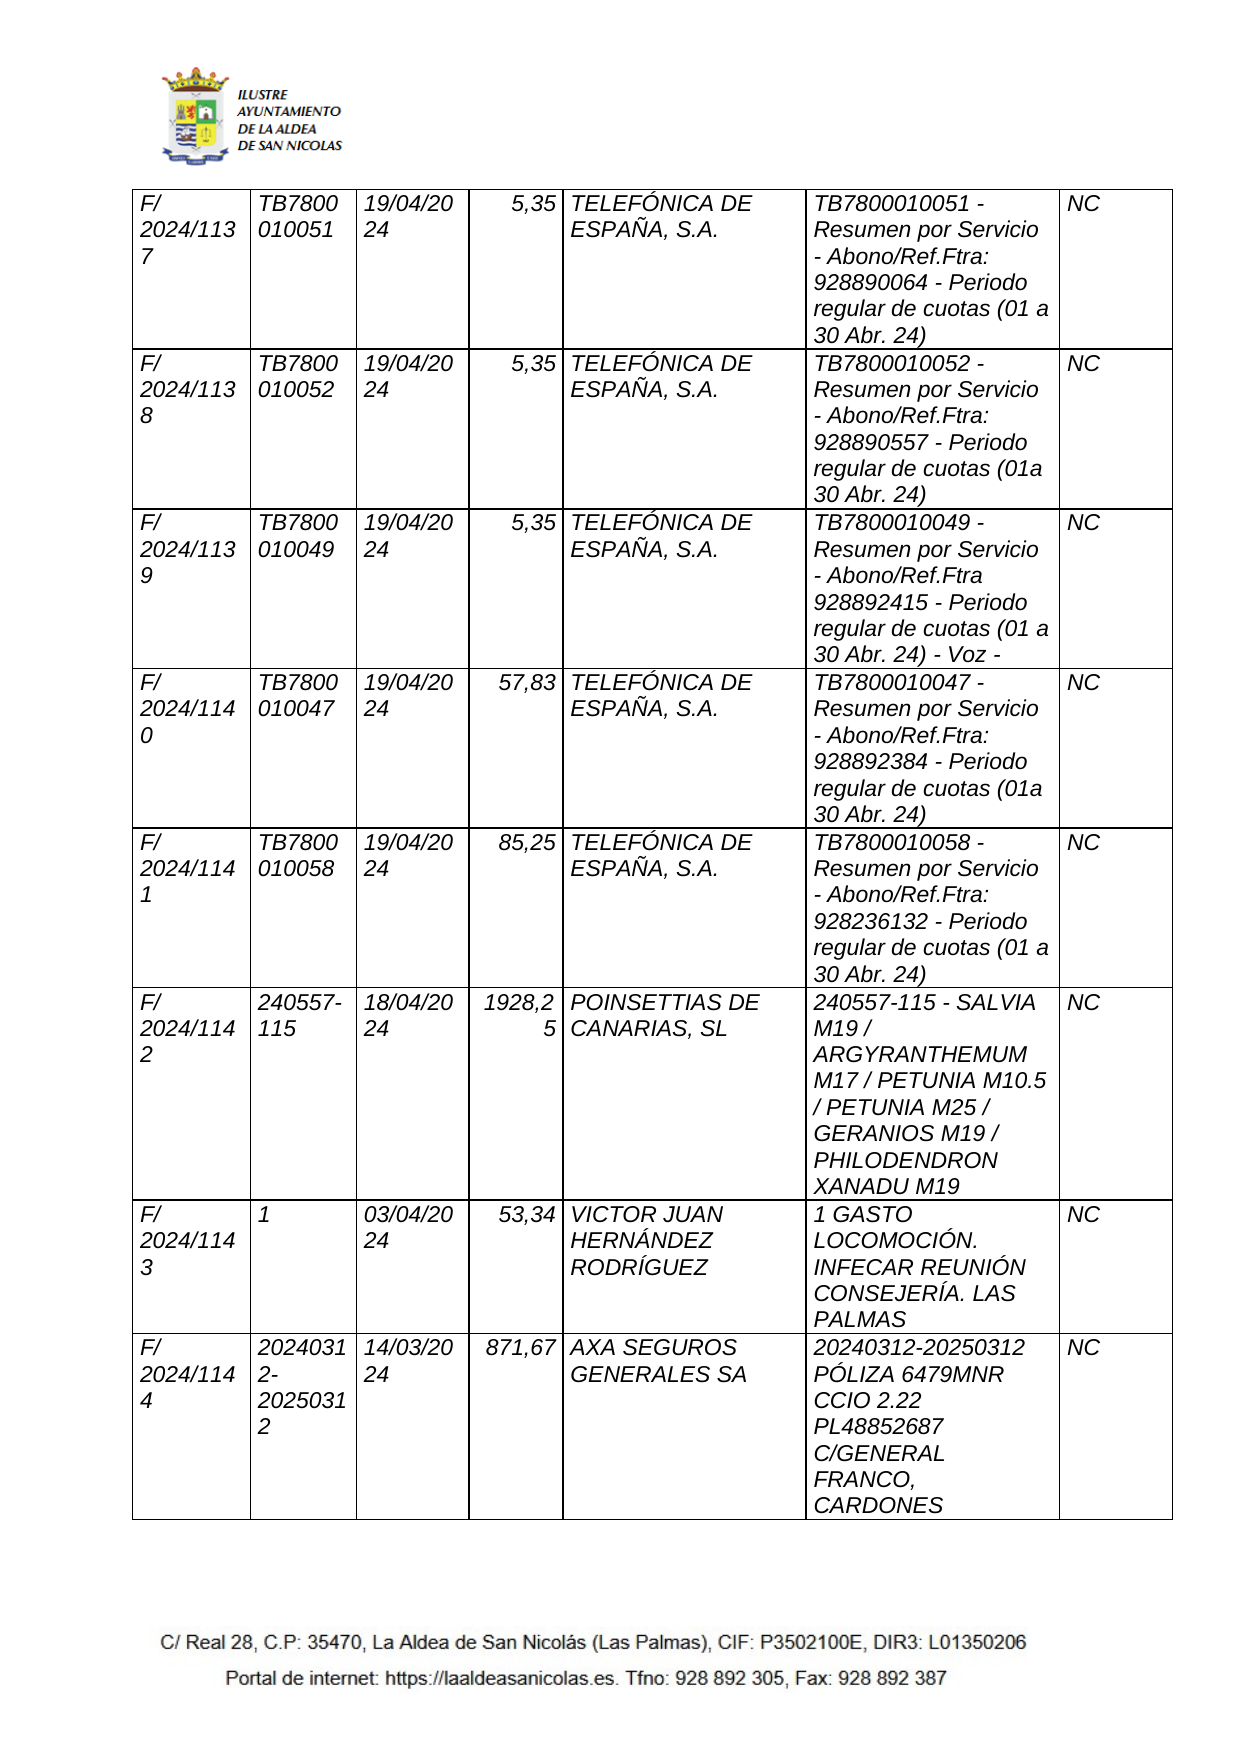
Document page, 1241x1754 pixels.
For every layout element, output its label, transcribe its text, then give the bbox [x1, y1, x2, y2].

table_cell F/2024/1137 [133, 190, 250, 348]
table_cell TB7800010049 [251, 510, 356, 667]
table_cell TELEFÓNICA DE ESPAÑA, S.A. [564, 190, 805, 348]
table_cell AXA SEGUROS GENERALES SA [564, 1334, 805, 1519]
table_cell 240557- 115 [251, 988, 356, 1199]
table_cell TELEFÓNICA DE ESPAÑA, S.A. [564, 350, 805, 508]
table_cell TB7800010052 - Resumen por Servicio - Abono/Ref.Ftra: 928890557 - Periodo regular de cuotas (01a 30 Abr. 24) [807, 350, 1059, 508]
table_cell 20240312-20250312 [251, 1334, 356, 1519]
table_cell 19/04/2024 [357, 669, 468, 827]
table_cell 19/04/2024 [357, 190, 468, 348]
table_cell F/2024/1140 [133, 669, 250, 827]
table_cell F/2024/1141 [133, 829, 250, 987]
table_cell 20240312-20250312 PÓLIZA 6479MNR CCIO 2.22 PL48852687 C/GENERAL FRANCO, CARDONES [807, 1334, 1059, 1519]
picture [148, 59, 358, 173]
table_cell F/2024/1139 [133, 510, 250, 667]
table_cell NC [1060, 510, 1172, 667]
table_cell TB7800010047 - Resumen por Servicio - Abono/Ref.Ftra: 928892384 - Periodo regular de cuotas (01a 30 Abr. 24) [807, 669, 1059, 827]
table_cell TELEFÓNICA DE ESPAÑA, S.A. [564, 829, 805, 987]
table_cell 85,25 [470, 829, 562, 987]
table_cell 5,35 [470, 350, 562, 508]
table_cell TELEFÓNICA DE ESPAÑA, S.A. [564, 669, 805, 827]
table_cell F/2024/1138 [133, 350, 250, 508]
table_cell TB7800010051 - Resumen por Servicio - Abono/Ref.Ftra: 928890064 - Periodo regular de cuotas (01 a 30 Abr. 24) [807, 190, 1059, 348]
table_cell 53,34 [470, 1201, 562, 1333]
table_cell NC [1060, 669, 1172, 827]
table_cell NC [1060, 1201, 1172, 1333]
table_cell TB7800010058 [251, 829, 356, 987]
table_cell 5,35 [470, 510, 562, 667]
table_cell F/2024/1142 [133, 988, 250, 1199]
table_cell 19/04/2024 [357, 350, 468, 508]
table_cell TELEFÓNICA DE ESPAÑA, S.A. [564, 510, 805, 667]
table_cell 1 [251, 1201, 356, 1333]
table_cell 1 GASTO LOCOMOCIÓN. INFECAR REUNIÓN CONSEJERÍA. LAS PALMAS [807, 1201, 1059, 1333]
table_cell 5,35 [470, 190, 562, 348]
picture [148, 1626, 1034, 1694]
table_cell 19/04/2024 [357, 829, 468, 987]
table_cell 14/03/2024 [357, 1334, 468, 1519]
table_cell TB7800010058 - Resumen por Servicio - Abono/Ref.Ftra: 928236132 - Periodo regular de cuotas (01 a 30 Abr. 24) [807, 829, 1059, 987]
table_cell POINSETTIAS DE CANARIAS, SL [564, 988, 805, 1199]
table_cell 03/04/2024 [357, 1201, 468, 1333]
table_cell NC [1060, 190, 1172, 348]
table_cell TB7800010049 - Resumen por Servicio - Abono/Ref.Ftra 928892415 - Periodo regular de cuotas (01 a 30 Abr. 24) - Voz - [807, 510, 1059, 667]
table_cell F/2024/1143 [133, 1201, 250, 1333]
table_cell 240557-115 - SALVIA M19 / ARGYRANTHEMUM M17 / PETUNIA M10.5 / PETUNIA M25 / GERANIOS M19 / PHILODENDRON XANADU M19 [807, 988, 1059, 1199]
table_cell TB7800010047 [251, 669, 356, 827]
table_cell F/2024/1144 [133, 1334, 250, 1519]
table_cell 18/04/2024 [357, 988, 468, 1199]
table_cell TB7800010052 [251, 350, 356, 508]
table_cell 19/04/2024 [357, 510, 468, 667]
table_cell VICTOR JUAN HERNÁNDEZ RODRÍGUEZ [564, 1201, 805, 1333]
table_cell 1928,25 [470, 988, 562, 1199]
table_cell 57,83 [470, 669, 562, 827]
table_cell NC [1060, 988, 1172, 1199]
table_cell NC [1060, 829, 1172, 987]
table_cell NC [1060, 350, 1172, 508]
table_cell 871,67 [470, 1334, 562, 1519]
table_cell NC [1060, 1334, 1172, 1519]
table_cell TB7800010051 [251, 190, 356, 348]
